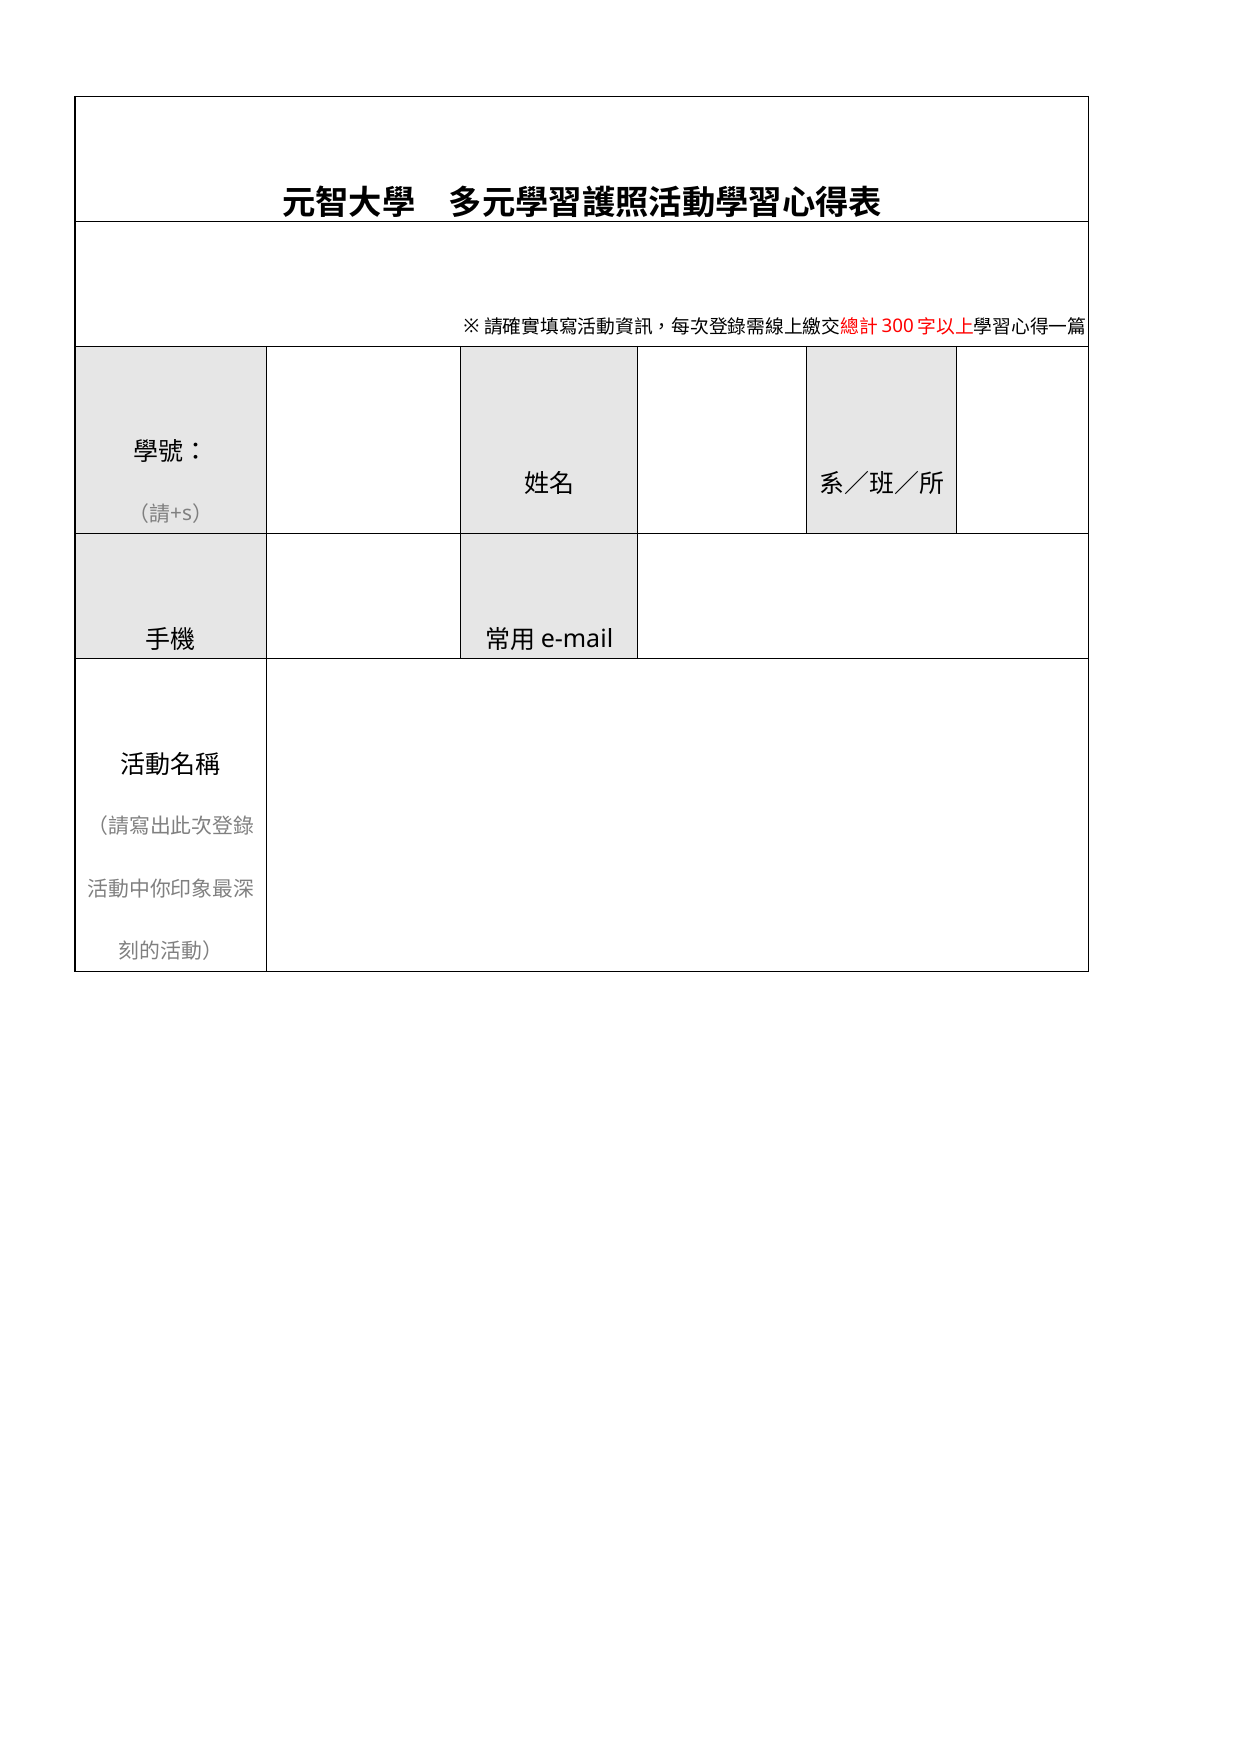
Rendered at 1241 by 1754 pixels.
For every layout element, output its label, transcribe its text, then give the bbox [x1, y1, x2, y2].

table_cell ※ 請確實填寫活動資訊，每次登錄需線上繳交總計300字以上學習心得一篇 [76, 222, 1088, 346]
table_cell 手機 [76, 534, 266, 658]
table_cell 姓名 [461, 347, 637, 533]
table_cell [638, 534, 1088, 658]
table_cell 活動名稱 （請寫出此次登錄活動中你印象最深刻的活動） [76, 659, 266, 971]
table_cell [638, 347, 806, 533]
table_cell 系／班／所 [807, 347, 956, 533]
table_cell [267, 659, 1088, 971]
table_cell [267, 347, 460, 533]
table_cell [267, 534, 460, 658]
table_cell 常用 e-mail [461, 534, 637, 658]
table_cell 學號： （請+s） [76, 347, 266, 533]
table_cell [957, 347, 1088, 533]
table_header 元智大學 多元學習護照活動學習心得表 [76, 97, 1088, 221]
